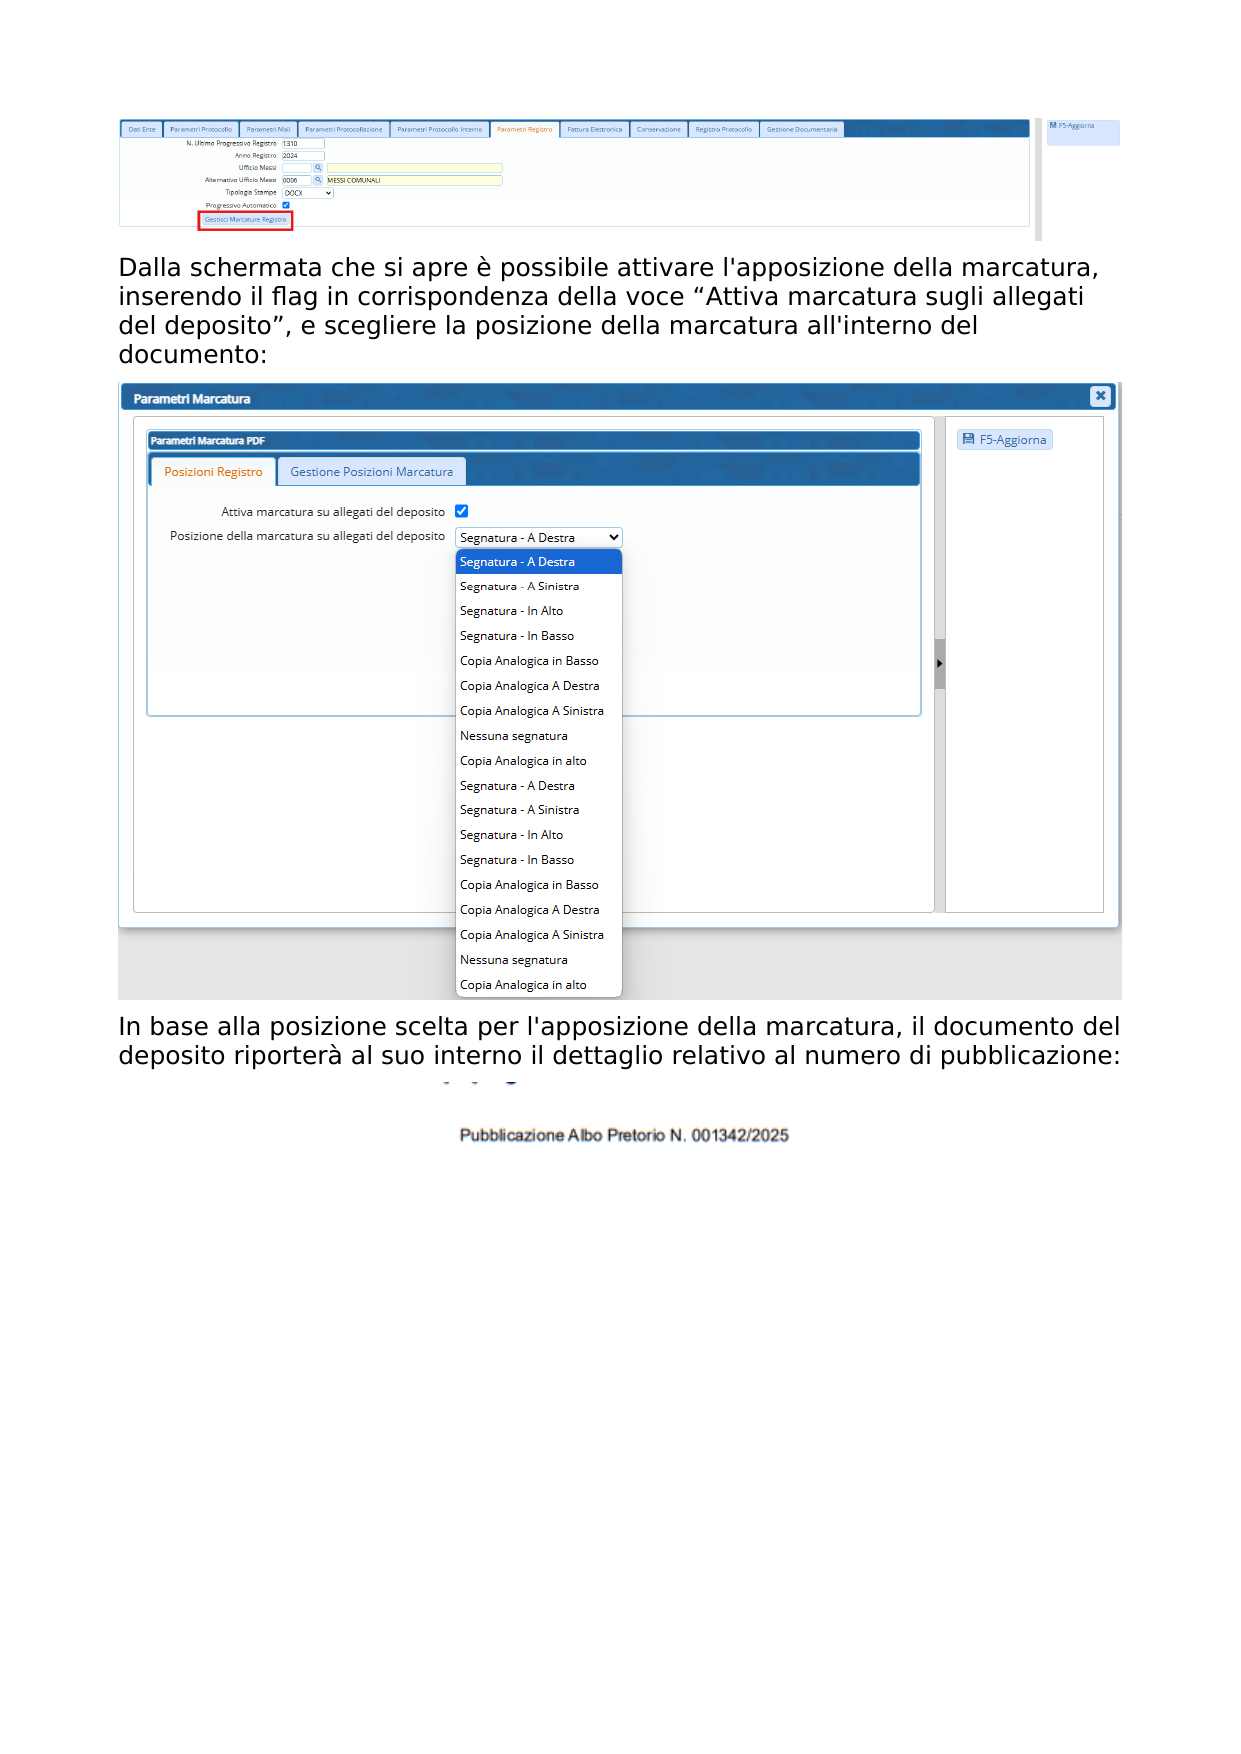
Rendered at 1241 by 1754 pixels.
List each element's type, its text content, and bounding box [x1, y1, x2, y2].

text In base alla posizione scelta per l'apposizione della marcatura, il documento del deposito riporterà al suo interno il dettaglio relativo al numero di pubblicazione: [118, 1012, 1122, 1070]
text Dalla schermata che si apre è possibile attivare l'apposizione della marcatura, inserendo il flag in corrispondenza della voce “Attiva marcatura sugli allegati del deposito”, e scegliere la posizione della marcatura all'interno del documento: [118, 253, 1122, 369]
picture [118, 382, 1123, 1000]
picture [424, 1082, 816, 1201]
picture [118, 118, 1123, 241]
